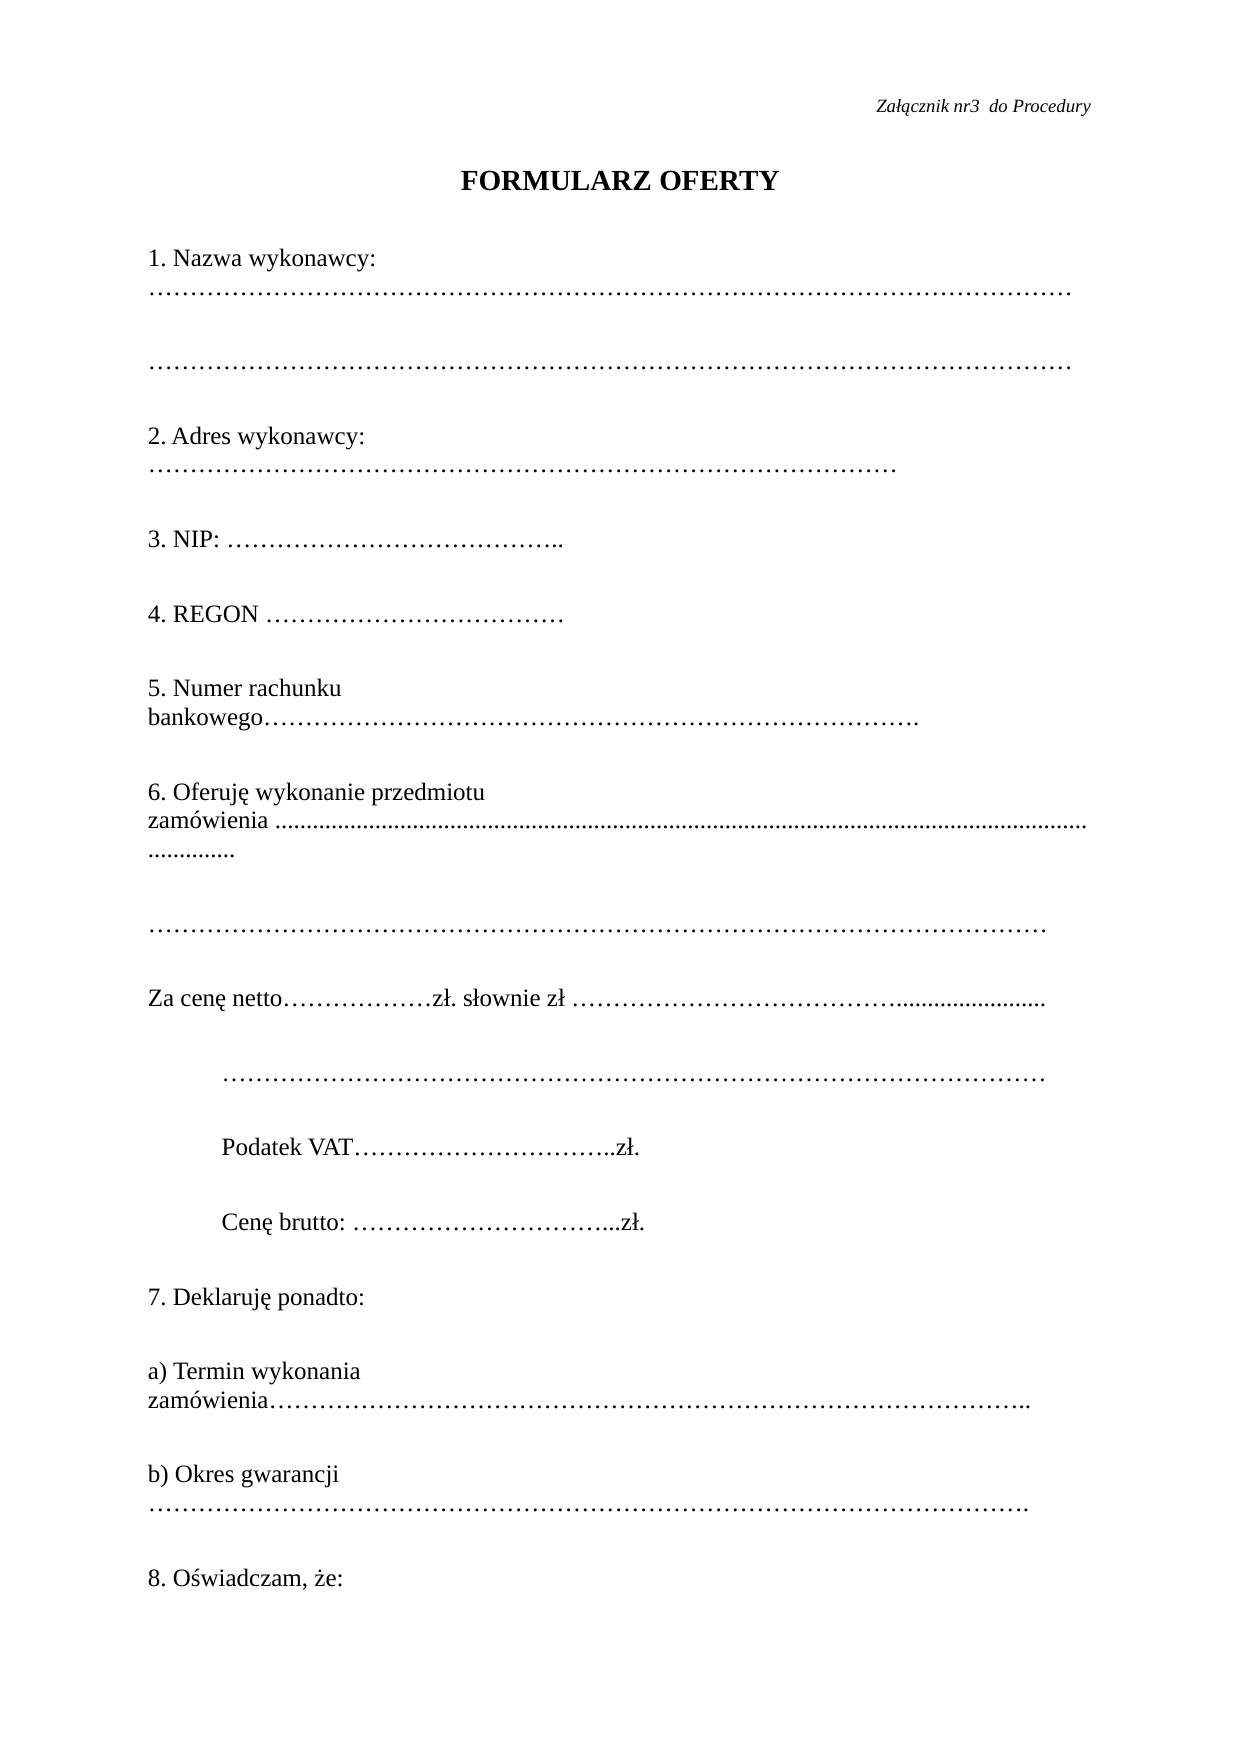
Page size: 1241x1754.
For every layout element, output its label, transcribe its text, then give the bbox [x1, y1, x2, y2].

text FORMULARZ OFERTY [148, 163, 1093, 197]
text 3. NIP: ………………………………….. [148, 524, 1093, 553]
text 1. Nazwa wykonawcy: ………………………………………………………………………………………………… [148, 243, 1093, 300]
text ……………………………………………………………………………………… [148, 1058, 1093, 1087]
text ………………………………………………………………………………………………… [148, 346, 1093, 375]
text 4. REGON ……………………………… [148, 599, 1093, 627]
text Cenę brutto: …………………………...zł. [148, 1207, 1093, 1236]
text 7. Deklaruję ponadto: [148, 1282, 1093, 1310]
text 8. Oświadczam, że: [148, 1563, 1093, 1592]
text Podatek VAT…………………………..zł. [148, 1132, 1093, 1161]
text a) Termin wykonania zamówienia……………………………………………………………………………….. [148, 1356, 1093, 1414]
text b) Okres gwarancji ……………………………………………………………………………………………. [148, 1459, 1093, 1517]
text 6. Oferuję wykonanie przedmiotu zamówienia ................................................................................................................................................ [148, 777, 1093, 863]
text 2. Adres wykonawcy: ……………………………………………………………………………… [148, 421, 1093, 478]
text 5. Numer rachunku bankowego……………………………………………………………………. [148, 673, 1093, 731]
text Załącznik nr3 do Procedury [148, 95, 1093, 117]
text Za cenę netto………………zł. słownie zł …………………………………........................ [148, 983, 1093, 1012]
text ……………………………………………………………………………………………… [148, 909, 1093, 937]
